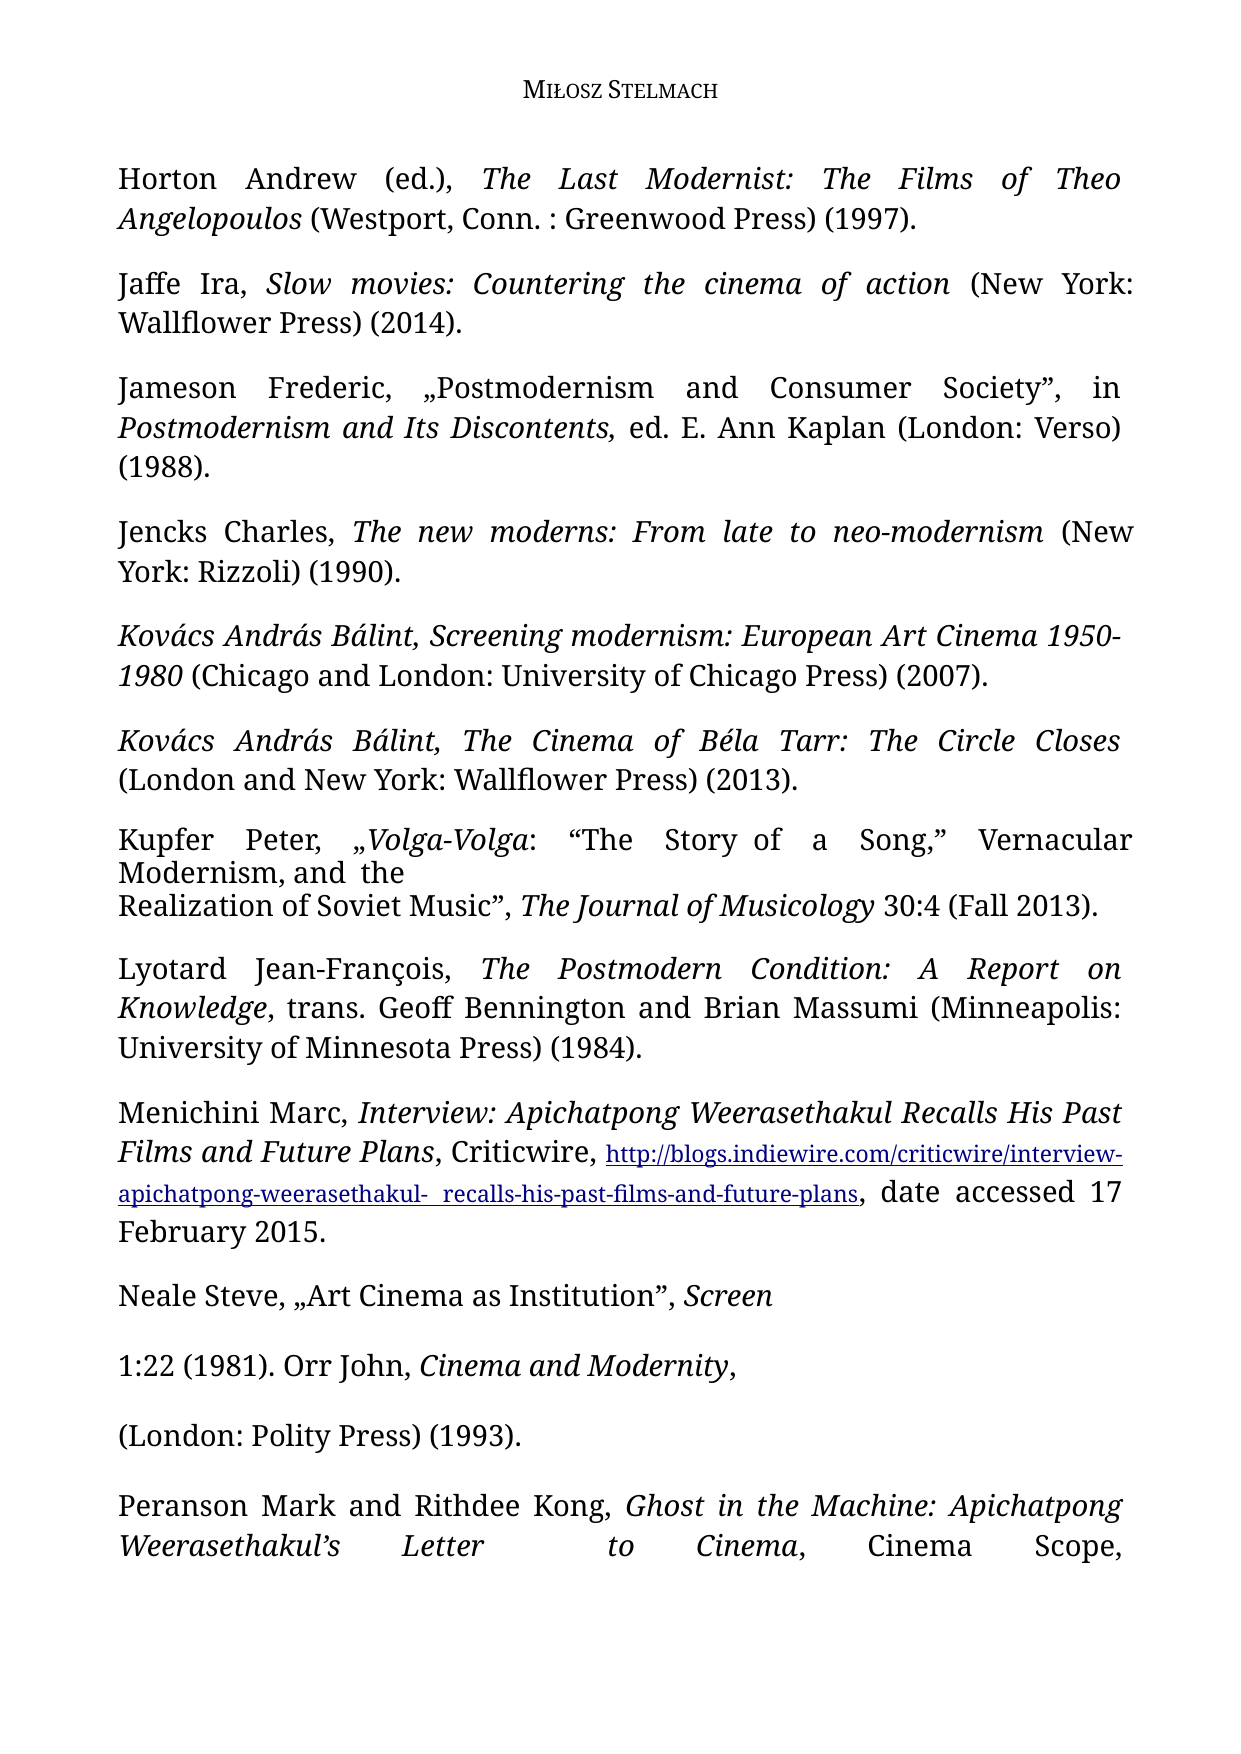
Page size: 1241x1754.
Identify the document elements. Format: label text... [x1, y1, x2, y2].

text Kovács András Bálint, Screening modernism: European Art Cinema 1950-1980 (Chicago and London: University of Chicago Press) (2007). [118, 616, 1122, 695]
text Jaffe Ira, Slow movies: Countering the cinema of action (New York: Wallflower Press) (2014). [118, 263, 1134, 342]
text Neale Steve, „Art Cinema as Institution”, Screen 1:22 (1981). Orr John, Cinema and Modernity, (London: Polity Press) (1993). [118, 1276, 816, 1455]
text Horton Andrew (ed.), The Last Modernist: The Films of Theo Angelopoulos (Westport, Conn. : Greenwood Press) (1997). [118, 158, 1122, 238]
text Jencks Charles, The new moderns: From late to neo-modernism (New York: Rizzoli) (1990). [118, 511, 1134, 591]
text Lyotard Jean-François, The Postmodern Condition: A Report on Knowledge, trans. Geoff Bennington and Brian Massumi (Minneapolis: University of Minnesota Press) (1984). [118, 948, 1122, 1067]
text Kovács András Bálint, The Cinema of Béla Tarr: The Circle Closes (London and New York: Wallflower Press) (2013). [118, 720, 1122, 799]
text MIŁOSZ STELMACH [135, 72, 1105, 106]
text Realization of Soviet Music”, The Journal of Musicology 30:4 (Fall 2013). [118, 890, 1134, 923]
text Jameson Frederic, „Postmodernism and Consumer Society”, in Postmodernism and Its Discontents, ed. E. Ann Kaplan (London: Verso) (1988). [118, 367, 1122, 486]
text Kupfer Peter, „Volga-Volga: “The Story of a Song,” Vernacular Modernism, and the [118, 824, 1134, 890]
text Peranson Mark and Rithdee Kong, Ghost in the Machine: Apichatpong Weerasethakul’s Letter to Cinema, Cinema Scope, [118, 1485, 1123, 1564]
text Menichini Marc, Interview: Apichatpong Weerasethakul Recalls His Past Films and Future Plans, Criticwire, http://blogs.indiewire.com/criticwire/interview-apichatpong-weerasethakul- recalls-his-past-films-and-future-plans, date accessed 17 February 2015. [118, 1092, 1123, 1251]
